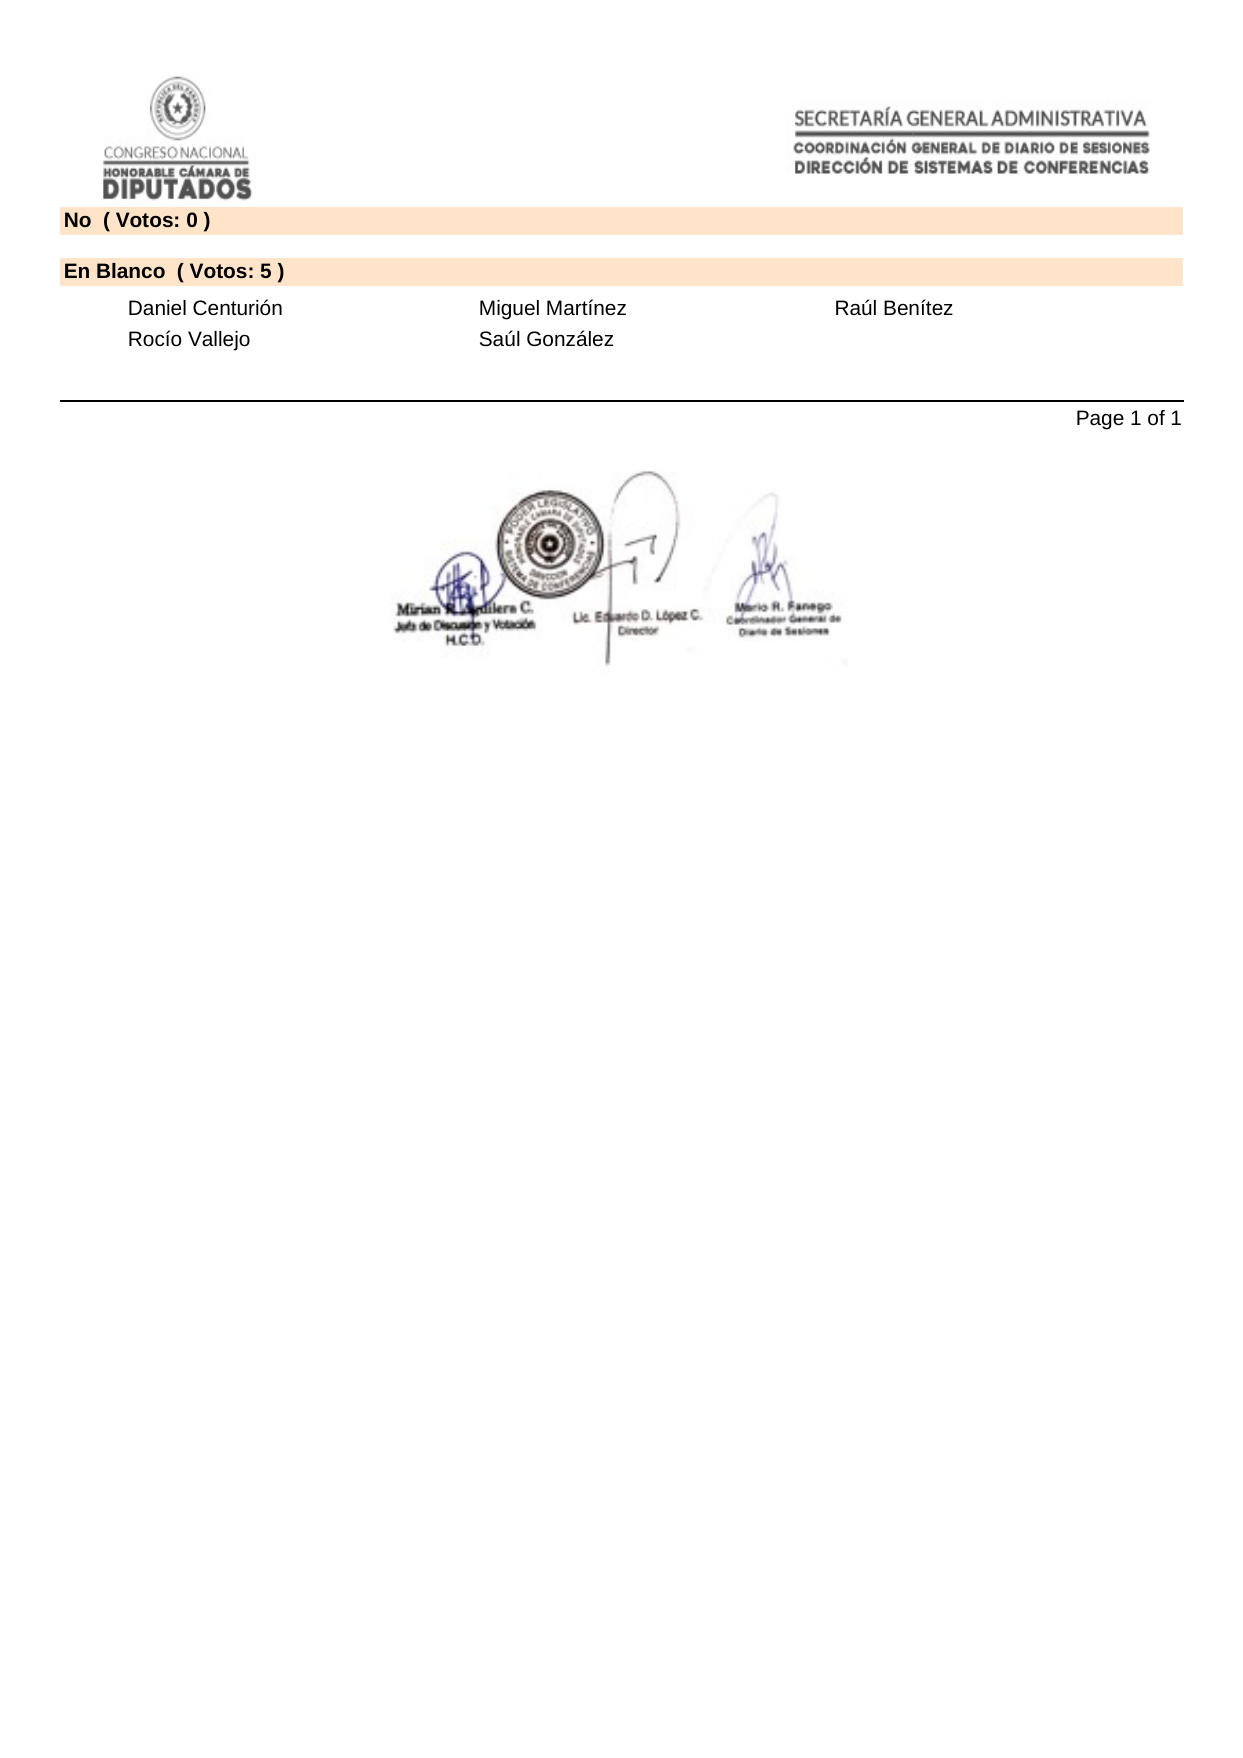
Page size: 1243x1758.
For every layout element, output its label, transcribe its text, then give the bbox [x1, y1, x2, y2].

table_cell [1184, 405, 1189, 439]
table_cell [60, 235, 1183, 258]
table_cell Rocío Vallejo [125, 326, 462, 354]
table_cell Page 1 of 1 [827, 405, 1183, 439]
table_cell [60, 405, 827, 439]
table_cell [125, 372, 462, 400]
table_cell Daniel Centurión [125, 295, 462, 323]
table_cell [1184, 286, 1189, 295]
table_cell No ( Votos: 0 ) [60, 207, 1183, 235]
table_cell Raúl Benítez [831, 295, 1168, 323]
table_cell [476, 372, 815, 400]
table_cell [1184, 295, 1189, 323]
table_cell [1184, 207, 1189, 235]
table_cell [125, 355, 462, 372]
table_cell [462, 295, 476, 400]
table_cell [60, 295, 124, 400]
table_cell [1168, 295, 1183, 400]
table_cell [1184, 326, 1189, 354]
table_cell [1184, 355, 1189, 372]
table_cell [815, 295, 831, 400]
table_cell [1184, 372, 1189, 400]
table_cell En Blanco ( Votos: 5 ) [60, 258, 1183, 286]
table_cell Miguel Martínez [476, 295, 815, 323]
table_cell [476, 355, 815, 372]
table_cell [60, 286, 1183, 295]
table_cell [1184, 235, 1189, 258]
table_cell [1184, 258, 1189, 286]
table_cell [831, 323, 1168, 400]
table_cell Saúl González [476, 326, 815, 354]
